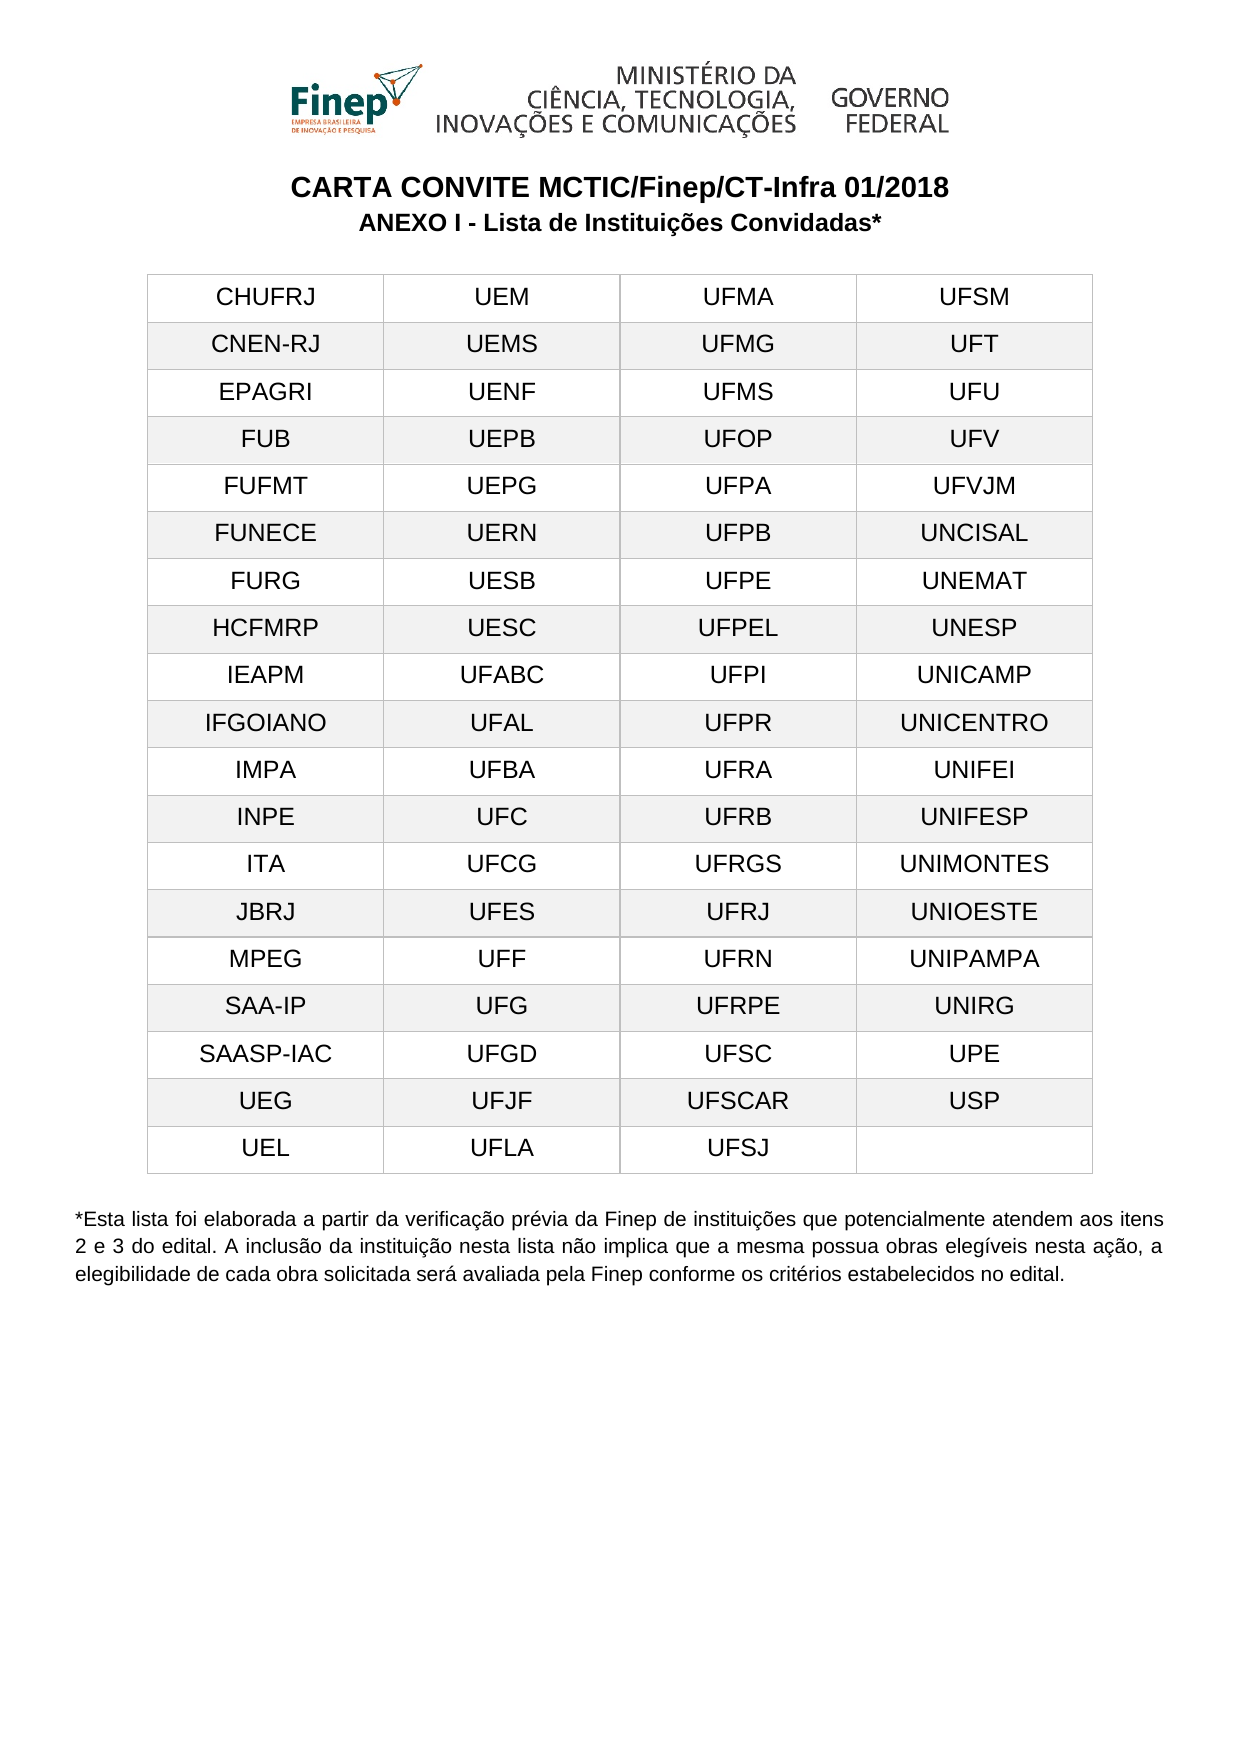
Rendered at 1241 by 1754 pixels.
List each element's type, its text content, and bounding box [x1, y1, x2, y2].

table_cell UFRB [621, 796, 856, 842]
table_cell FUNECE [148, 512, 383, 558]
table_cell UFAL [384, 701, 619, 747]
table_cell [857, 1127, 1092, 1173]
table_cell FURG [148, 559, 383, 605]
table_cell UNIPAMPA [857, 938, 1092, 984]
table_cell UNIFEI [857, 748, 1092, 794]
table_cell UFPE [621, 559, 856, 605]
table_cell UFG [384, 985, 619, 1031]
table_cell UEPG [384, 465, 619, 511]
table_cell UFPI [621, 654, 856, 700]
table_cell UFLA [384, 1127, 619, 1173]
table_cell UNICENTRO [857, 701, 1092, 747]
table_cell UNIMONTES [857, 843, 1092, 889]
table_cell UNCISAL [857, 512, 1092, 558]
table_cell UFSC [621, 1032, 856, 1078]
table_cell JBRJ [148, 890, 383, 936]
table_cell UEG [148, 1079, 383, 1126]
table_cell UFMS [621, 370, 856, 416]
table_cell UNEMAT [857, 559, 1092, 605]
table_cell UNIFESP [857, 796, 1092, 842]
table_cell UFMG [621, 323, 856, 369]
table_cell UFC [384, 796, 619, 842]
table_cell UFSCAR [621, 1079, 856, 1126]
table_cell FUFMT [148, 465, 383, 511]
table_cell UNESP [857, 606, 1092, 653]
table_cell IEAPM [148, 654, 383, 700]
table_cell HCFMRP [148, 606, 383, 653]
table_cell IMPA [148, 748, 383, 794]
table_cell UFRA [621, 748, 856, 794]
table_cell INPE [148, 796, 383, 842]
table_cell UFPR [621, 701, 856, 747]
table_cell UFCG [384, 843, 619, 889]
table_cell UNIOESTE [857, 890, 1092, 936]
table_header UFMA [621, 275, 856, 322]
table_cell UFBA [384, 748, 619, 794]
table_header CHUFRJ [148, 275, 383, 322]
table_cell UFRJ [621, 890, 856, 936]
table_cell UFPB [621, 512, 856, 558]
text ANEXO I - Lista de Instituições Convidadas* [75, 208, 1165, 237]
table_cell UFOP [621, 417, 856, 463]
table_cell EPAGRI [148, 370, 383, 416]
text CARTA CONVITE MCTIC/Finep/CT-Infra 01/2018 [75, 170, 1165, 203]
table_cell UFRGS [621, 843, 856, 889]
table_cell UESB [384, 559, 619, 605]
table_cell FUB [148, 417, 383, 463]
table_cell UFPA [621, 465, 856, 511]
table_header UFSM [857, 275, 1092, 322]
table_cell UFES [384, 890, 619, 936]
table_cell UFGD [384, 1032, 619, 1078]
table_cell UFRPE [621, 985, 856, 1031]
table_cell UFU [857, 370, 1092, 416]
table_cell UENF [384, 370, 619, 416]
table_cell UEPB [384, 417, 619, 463]
table_cell UNICAMP [857, 654, 1092, 700]
table_cell UFPEL [621, 606, 856, 653]
table_cell CNEN-RJ [148, 323, 383, 369]
table_cell UPE [857, 1032, 1092, 1078]
table_cell UESC [384, 606, 619, 653]
table_cell UFSJ [621, 1127, 856, 1173]
table_cell UFABC [384, 654, 619, 700]
table_cell SAA-IP [148, 985, 383, 1031]
table_cell MPEG [148, 938, 383, 984]
table_cell UFVJM [857, 465, 1092, 511]
table_cell UFJF [384, 1079, 619, 1126]
table_header UEM [384, 275, 619, 322]
table_cell USP [857, 1079, 1092, 1126]
table_cell UFF [384, 938, 619, 984]
table_cell UFRN [621, 938, 856, 984]
table_cell SAASP-IAC [148, 1032, 383, 1078]
table_cell IFGOIANO [148, 701, 383, 747]
table_cell UEMS [384, 323, 619, 369]
table_cell UFT [857, 323, 1092, 369]
table_cell UFV [857, 417, 1092, 463]
table_cell UERN [384, 512, 619, 558]
table_cell UEL [148, 1127, 383, 1173]
table_cell UNIRG [857, 985, 1092, 1031]
table_cell ITA [148, 843, 383, 889]
text *Esta lista foi elaborada a partir da verificação prévia da Finep de instituições que potencialmente atendem aos itens 2 e 3 do edital. A inclusão da instituição nesta lista não implica que a mesma possua obras elegíveis nesta ação, a elegibilidade de cada obra solicitada será avaliada pela Finep conforme os critérios estabelecidos no edital. [75, 1207, 1165, 1286]
